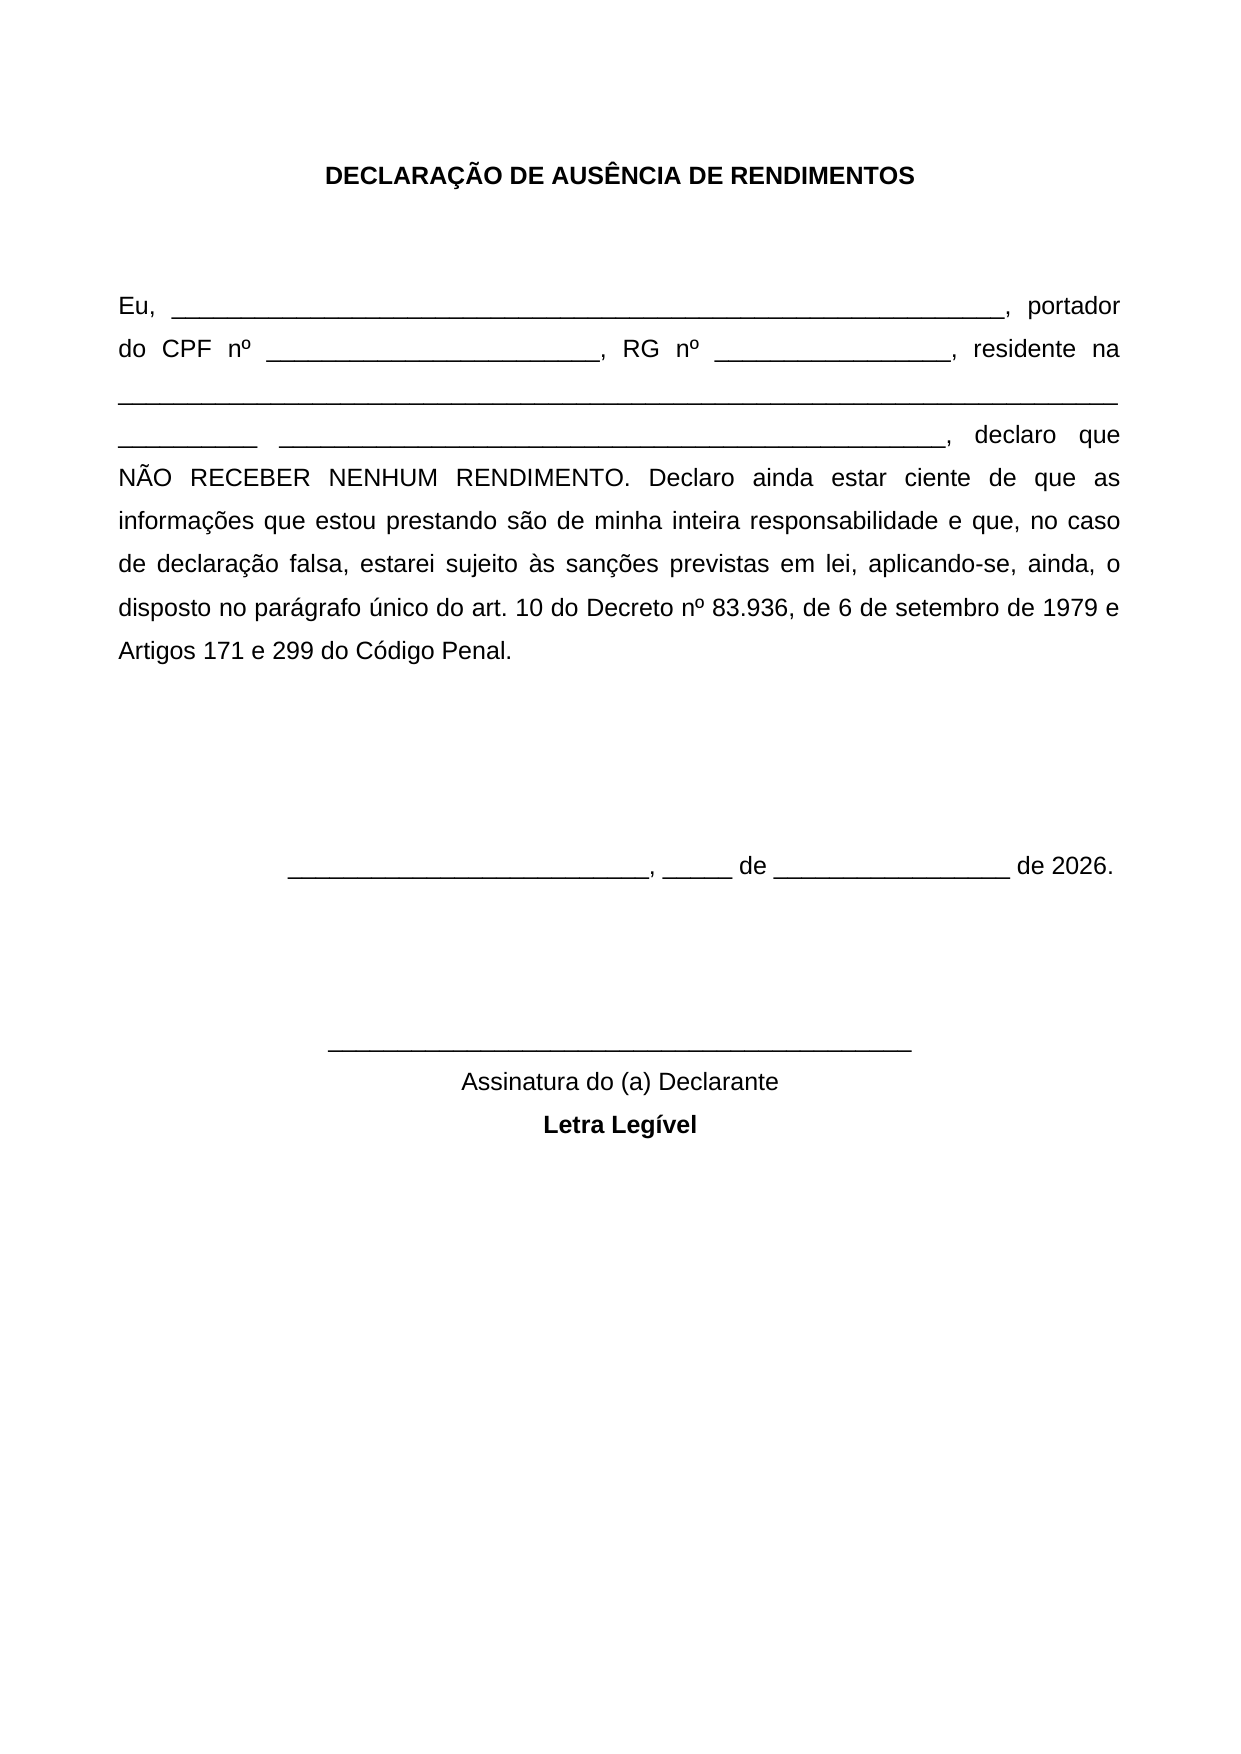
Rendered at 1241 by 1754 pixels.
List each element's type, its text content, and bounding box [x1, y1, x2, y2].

text Eu, ____________________________________________________________, portador do CPF nº ________________________, RG nº _________________, residente na __________________________________________________________________________________ ________________________________________________, declaro que NÃO RECEBER NENHUM RENDIMENTO. Declaro ainda estar ciente de que as informações que estou prestando são de minha inteira responsabilidade e que, no caso de declaração falsa, estarei sujeito às sanções previstas em lei, aplicando-se, ainda, o disposto no parágrafo único do art. 10 do Decreto nº 83.936, de 6 de setembro de 1979 e Artigos 171 e 299 do Código Penal. [118, 291, 1122, 664]
text __________________________________________ [118, 1024, 1122, 1052]
text Letra Legível [118, 1110, 1122, 1139]
text DECLARAÇÃO DE AUSÊNCIA DE RENDIMENTOS [118, 161, 1122, 190]
text Assinatura do (a) Declarante [118, 1067, 1122, 1096]
text __________________________, _____ de _________________ de 2026. [118, 851, 1122, 880]
